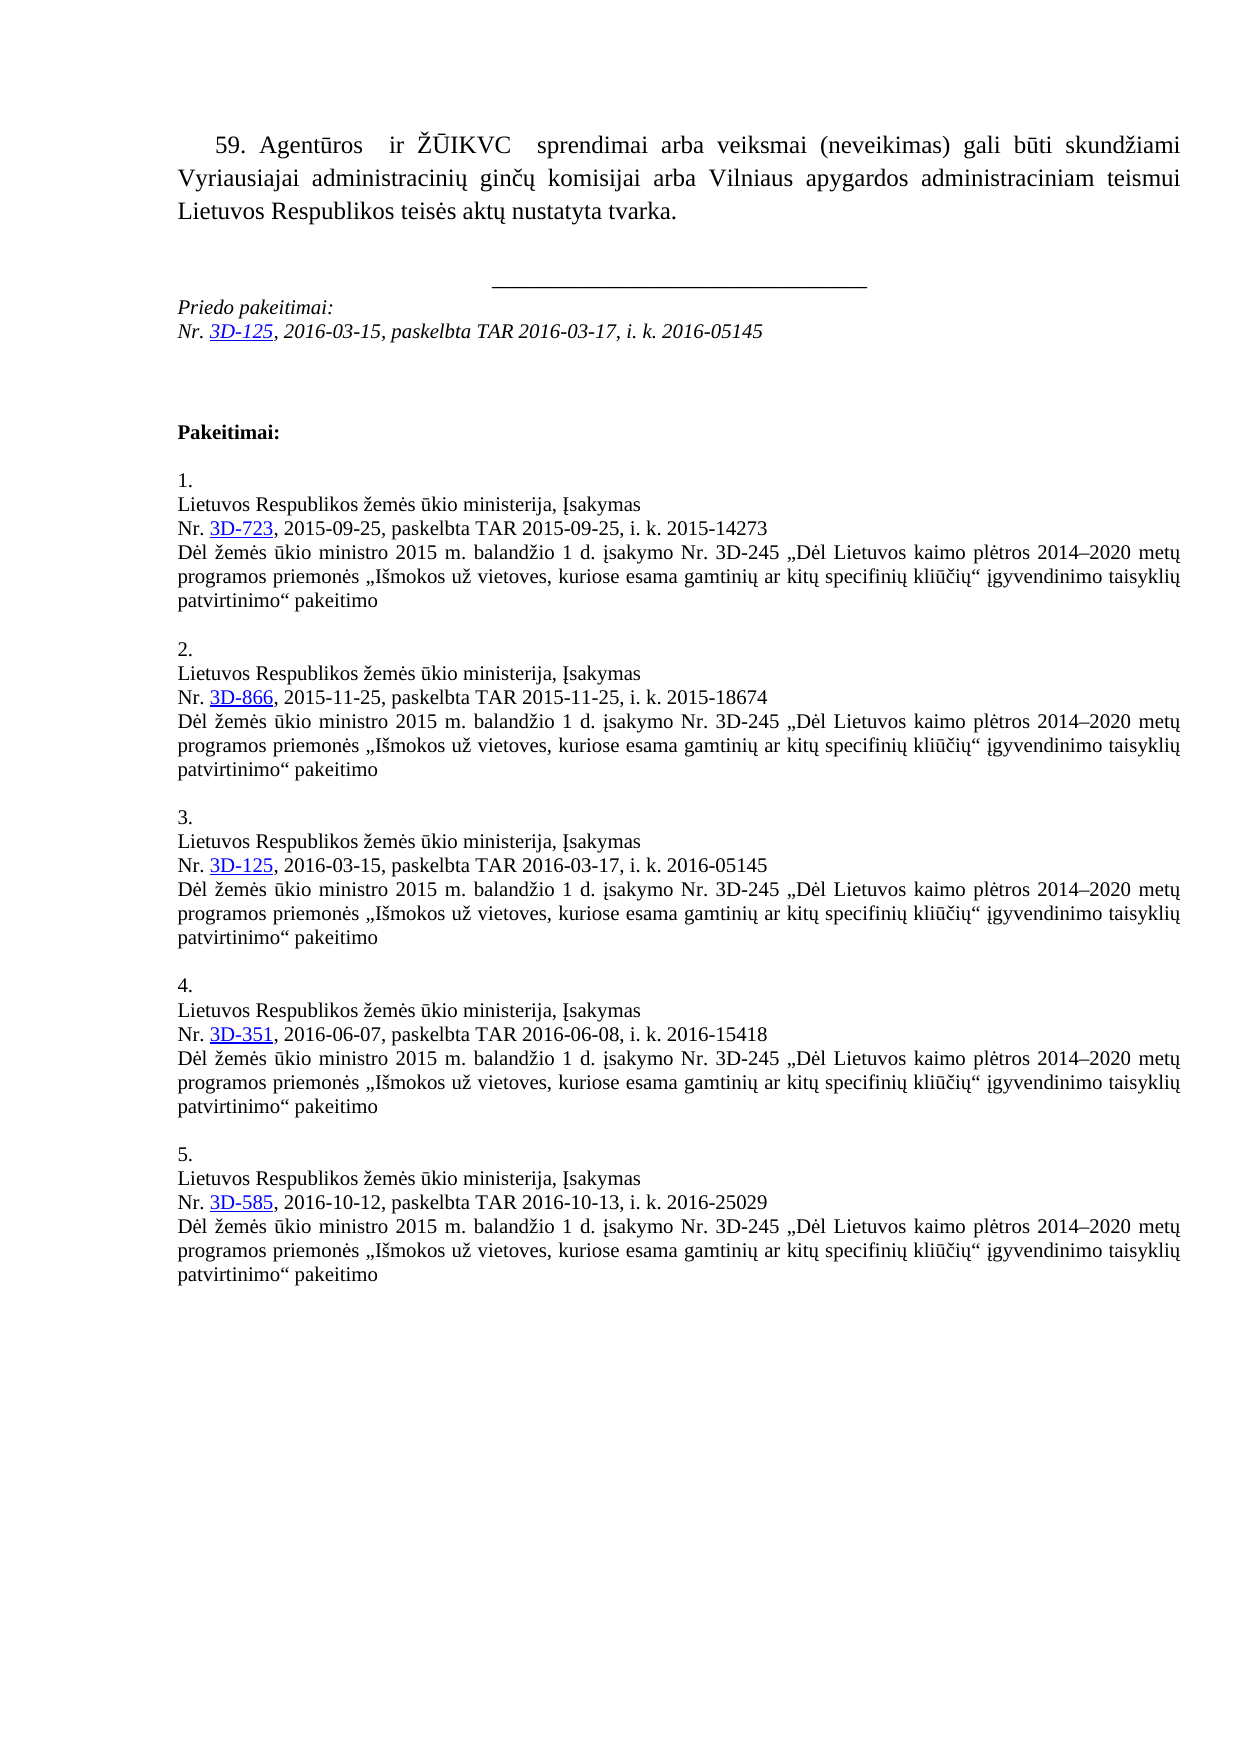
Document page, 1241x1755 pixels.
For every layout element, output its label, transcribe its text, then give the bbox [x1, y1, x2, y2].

text Priedo pakeitimai: [177, 295, 1181, 319]
text Lietuvos Respublikos žemės ūkio ministerija, Įsakymas [177, 492, 1181, 516]
text Lietuvos Respublikos žemės ūkio ministerija, Įsakymas [177, 997, 1181, 1022]
text Dėl žemės ūkio ministro 2015 m. balandžio 1 d. įsakymo Nr. 3D-245 „Dėl Lietuvos kaimo plėtros 2014–2020 metų programos priemonės „Išmokos už vietoves, kuriose esama gamtinių ar kitų specifinių kliūčių“ įgyvendinimo taisyklių patvirtinimo“ pakeitimo [177, 1046, 1181, 1118]
text ______________________________ [177, 262, 1181, 291]
text Nr. 3D-125, 2016-03-15, paskelbta TAR 2016-03-17, i. k. 2016-05145 [177, 853, 1181, 877]
text 59. Agentūros ir ŽŪIKVC sprendimai arba veiksmai (neveikimas) gali būti skundžiami Vyriausiajai administracinių ginčų komisijai arba Vilniaus apygardos administraciniam teismui Lietuvos Respublikos teisės aktų nustatyta tvarka. [177, 130, 1181, 225]
text Nr. 3D-585, 2016-10-12, paskelbta TAR 2016-10-13, i. k. 2016-25029 [177, 1190, 1181, 1214]
text 4. [177, 973, 1181, 997]
text Lietuvos Respublikos žemės ūkio ministerija, Įsakymas [177, 829, 1181, 853]
text Pakeitimai: [177, 420, 1181, 444]
text Dėl žemės ūkio ministro 2015 m. balandžio 1 d. įsakymo Nr. 3D-245 „Dėl Lietuvos kaimo plėtros 2014–2020 metų programos priemonės „Išmokos už vietoves, kuriose esama gamtinių ar kitų specifinių kliūčių“ įgyvendinimo taisyklių patvirtinimo“ pakeitimo [177, 877, 1181, 949]
text 1. [177, 468, 1181, 492]
text 5. [177, 1142, 1181, 1166]
text Lietuvos Respublikos žemės ūkio ministerija, Įsakymas [177, 661, 1181, 685]
text 3. [177, 805, 1181, 829]
text Nr. 3D-866, 2015-11-25, paskelbta TAR 2015-11-25, i. k. 2015-18674 [177, 685, 1181, 709]
text Nr. 3D-125, 2016-03-15, paskelbta TAR 2016-03-17, i. k. 2016-05145 [177, 319, 1181, 343]
text Dėl žemės ūkio ministro 2015 m. balandžio 1 d. įsakymo Nr. 3D-245 „Dėl Lietuvos kaimo plėtros 2014–2020 metų programos priemonės „Išmokos už vietoves, kuriose esama gamtinių ar kitų specifinių kliūčių“ įgyvendinimo taisyklių patvirtinimo“ pakeitimo [177, 1214, 1181, 1286]
text Dėl žemės ūkio ministro 2015 m. balandžio 1 d. įsakymo Nr. 3D-245 „Dėl Lietuvos kaimo plėtros 2014–2020 metų programos priemonės „Išmokos už vietoves, kuriose esama gamtinių ar kitų specifinių kliūčių“ įgyvendinimo taisyklių patvirtinimo“ pakeitimo [177, 709, 1181, 781]
text Lietuvos Respublikos žemės ūkio ministerija, Įsakymas [177, 1166, 1181, 1190]
text Nr. 3D-351, 2016-06-07, paskelbta TAR 2016-06-08, i. k. 2016-15418 [177, 1022, 1181, 1046]
text Nr. 3D-723, 2015-09-25, paskelbta TAR 2015-09-25, i. k. 2015-14273 [177, 516, 1181, 540]
text Dėl žemės ūkio ministro 2015 m. balandžio 1 d. įsakymo Nr. 3D-245 „Dėl Lietuvos kaimo plėtros 2014–2020 metų programos priemonės „Išmokos už vietoves, kuriose esama gamtinių ar kitų specifinių kliūčių“ įgyvendinimo taisyklių patvirtinimo“ pakeitimo [177, 540, 1181, 612]
text 2. [177, 637, 1181, 661]
